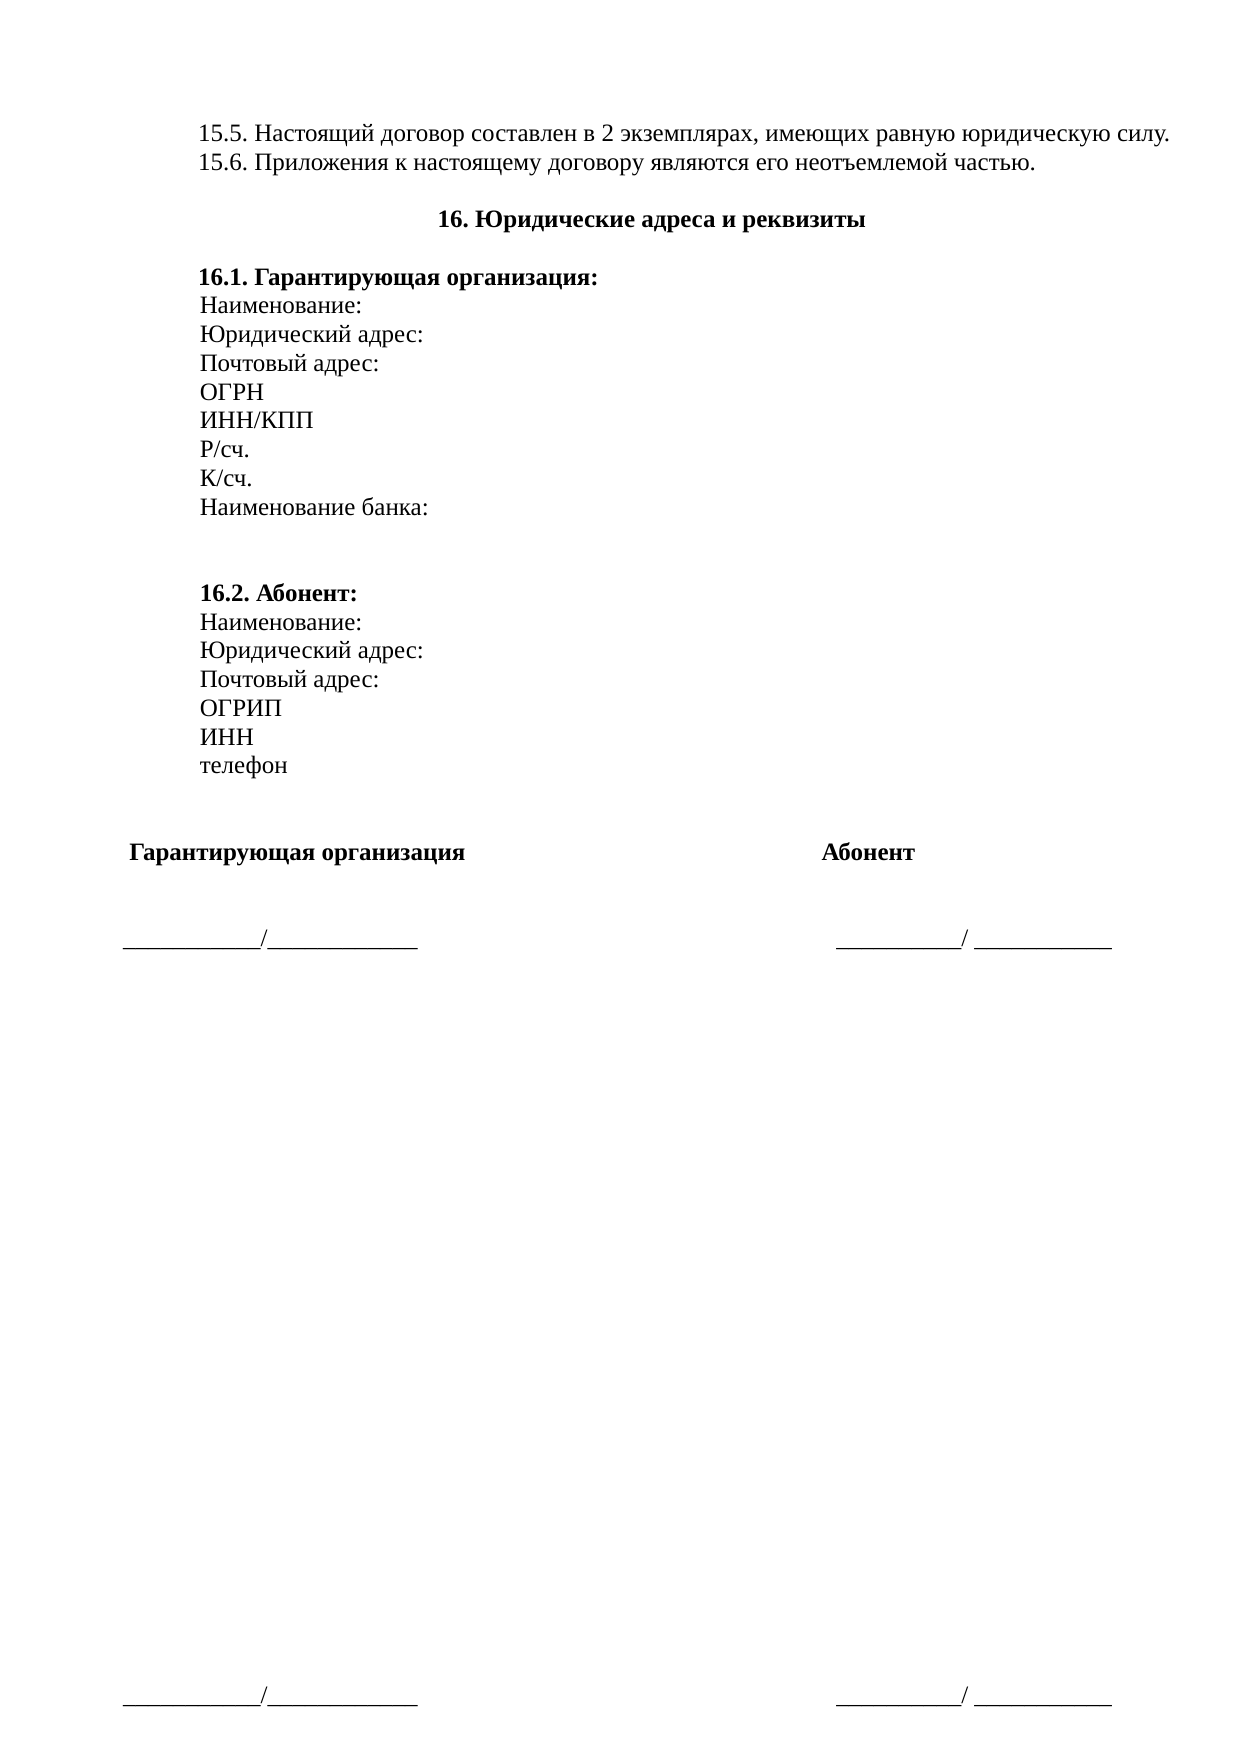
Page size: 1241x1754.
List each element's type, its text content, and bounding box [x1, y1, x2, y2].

text К/сч. [123, 463, 1181, 492]
text 16.1. Гарантирующая организация: [123, 262, 1181, 291]
text Наименование: [123, 607, 1181, 636]
text Гарантирующая организация Абонент [123, 837, 1181, 866]
text телефон [123, 751, 1181, 779]
text ИНН [123, 722, 1181, 751]
text ОГРИП [123, 693, 1181, 722]
text Почтовый адрес: [123, 664, 1181, 693]
text Юридический адрес: [123, 636, 1181, 664]
text Почтовый адрес: [123, 348, 1181, 377]
text Наименование: [123, 291, 1181, 319]
text ИНН/КПП [123, 406, 1181, 434]
text ___________/____________ __________/ ___________ [123, 923, 1181, 952]
text 15.5. Настоящий договор составлен в 2 экземплярах, имеющих равную юридическую силу. [123, 118, 1181, 147]
text Юридический адрес: [123, 319, 1181, 348]
text Р/сч. [123, 434, 1181, 463]
text Наименование банка: [123, 492, 1181, 521]
text 16. Юридические адреса и реквизиты [123, 204, 1181, 233]
text 15.6. Приложения к настоящему договору являются его неотъемлемой частью. [123, 147, 1181, 176]
text ОГРН [123, 377, 1181, 406]
text 16.2. Абонент: [123, 578, 1181, 607]
